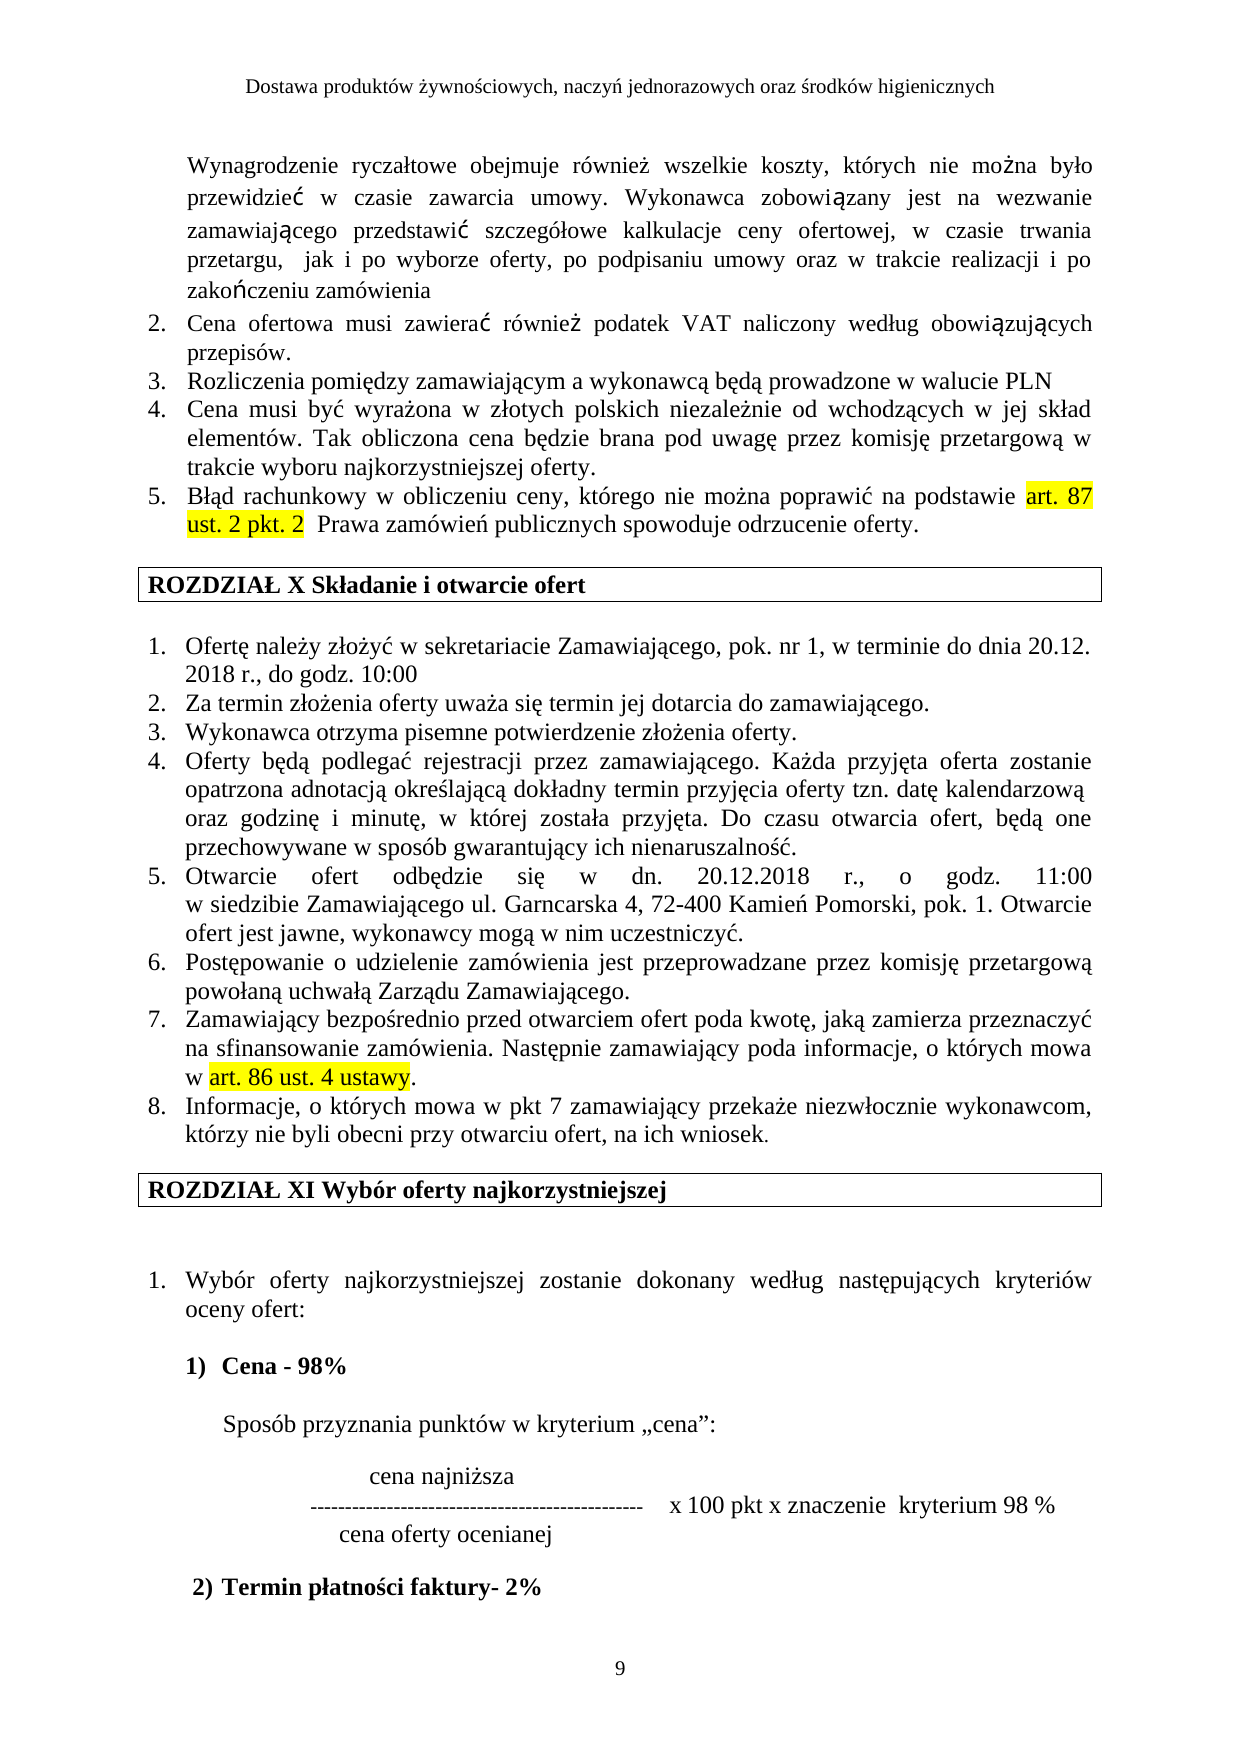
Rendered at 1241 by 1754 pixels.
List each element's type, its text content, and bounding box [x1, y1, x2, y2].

list Za termin złożenia oferty uważa się termin jej dotarcia do zamawiającego. [148, 688, 1093, 717]
text 2. Cena ofertowa musi zawierać również podatek VAT naliczony według obowiązujących przepisów. [148, 306, 1093, 366]
list Oferty będą podlegać rejestracji przez zamawiającego. Każda przyjęta oferta zostanie opatrzona adnotacją określającą dokładny termin przyjęcia oferty tzn. datę kalendarzową oraz godzinę i minutę, w której została przyjęta. Do czasu otwarcia ofert, będą one przechowywane w sposób gwarantujący ich nienaruszalność. [148, 746, 1093, 861]
list Informacje, o których mowa w pkt 7 zamawiający przekaże niezwłocznie wykonawcom, którzy nie byli obecni przy otwarciu ofert, na ich wniosek. [148, 1091, 1093, 1148]
text Wynagrodzenie ryczałtowe obejmuje również wszelkie koszty, których nie można było przewidzieć w czasie zawarcia umowy. Wykonawca zobowiązany jest na wezwanie zamawiającego przedstawić szczegółowe kalkulacje ceny ofertowej, w czasie trwania przetargu, jak i po wyborze oferty, po podpisaniu umowy oraz w trakcie realizacji i po zakończeniu zamówienia [148, 148, 1093, 306]
list Wybór oferty najkorzystniejszej zostanie dokonany według następujących kryteriów oceny ofert: [148, 1265, 1093, 1322]
list Cena - 98% [185, 1351, 1093, 1380]
subtitle ROZDZIAŁ X Składanie i otwarcie ofert [139, 568, 1101, 601]
subtitle ROZDZIAŁ XI Wybór oferty najkorzystniejszej [139, 1174, 1101, 1206]
subtitle cena oferty ocenianej [148, 1519, 1093, 1548]
text cena najniższa [221, 1461, 1093, 1490]
list Postępowanie o udzielenie zamówienia jest przeprowadzane przez komisję przetargową powołaną uchwałą Zarządu Zamawiającego. [148, 947, 1093, 1004]
list Wykonawca otrzyma pisemne potwierdzenie złożenia oferty. [148, 717, 1093, 746]
text 5. Błąd rachunkowy w obliczeniu ceny, którego nie można poprawić na podstawie art. 87 ust. 2 pkt. 2 Prawa zamówień publicznych spowoduje odrzucenie oferty. [148, 481, 1093, 538]
text ------------------------------------------------ x 100 pkt x znaczenie kryterium 98 % [221, 1490, 1093, 1519]
text 4. Cena musi być wyrażona w złotych polskich niezależnie od wchodzących w jej skład elementów. Tak obliczona cena będzie brana pod uwagę przez komisję przetargową w trakcie wyboru najkorzystniejszej oferty. [148, 394, 1093, 481]
list Otwarcie ofert odbędzie się w dn. 20.12.2018 r., o godz. 11:00 w siedzibie Zamawiającego ul. Garncarska 4, 72-400 Kamień Pomorski, pok. 1. Otwarcie ofert jest jawne, wykonawcy mogą w nim uczestniczyć. [148, 861, 1093, 947]
list Termin płatności faktury- 2% [185, 1572, 1093, 1601]
text 3. Rozliczenia pomiędzy zamawiającym a wykonawcą będą prowadzone w walucie PLN [148, 366, 1093, 394]
list Zamawiający bezpośrednio przed otwarciem ofert poda kwotę, jaką zamierza przeznaczyć na sfinansowanie zamówienia. Następnie zamawiający poda informacje, o których mowa w art. 86 ust. 4 ustawy. [148, 1004, 1093, 1091]
list Ofertę należy złożyć w sekretariacie Zamawiającego, pok. nr 1, w terminie do dnia 20.12. 2018 r., do godz. 10:00 [148, 631, 1093, 688]
text Sposób przyznania punktów w kryterium „cena”: [148, 1409, 1093, 1437]
